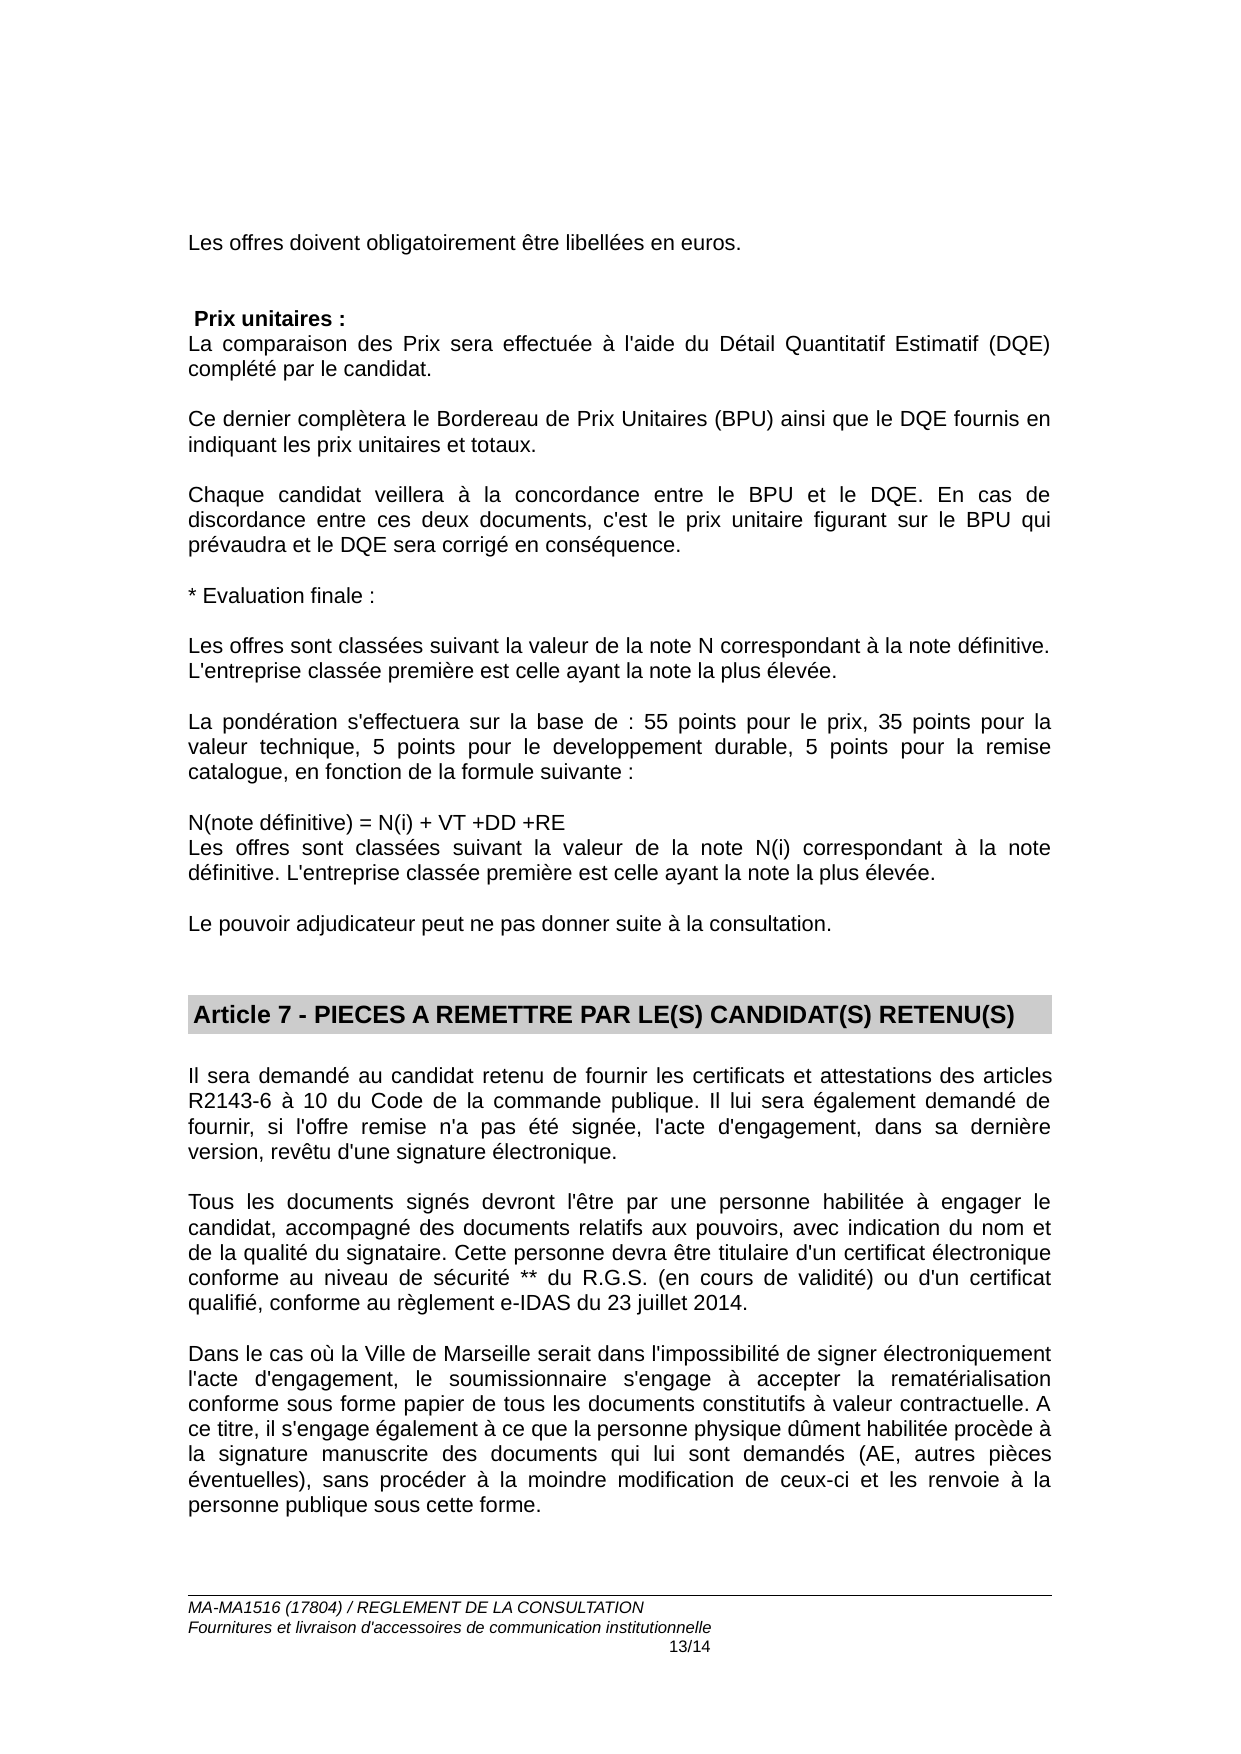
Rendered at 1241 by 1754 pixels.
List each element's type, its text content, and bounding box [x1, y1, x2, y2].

text Tous les documents signés devront l'être par une personne habilitée à engager le candidat, accompagné des documents relatifs aux pouvoirs, avec indication du nom et de la qualité du signataire. Cette personne devra être titulaire d'un certificat électronique conforme au niveau de sécurité ** du R.G.S. (en cours de validité) ou d'un certificat qualifié, conforme au règlement e-IDAS du 23 juillet 2014. [188, 1189, 1052, 1315]
text Ce dernier complètera le Bordereau de Prix Unitaires (BPU) ainsi que le DQE fournis en indiquant les prix unitaires et totaux. [188, 406, 1052, 457]
text Dans le cas où la Ville de Marseille serait dans l'impossibilité de signer électroniquement l'acte d'engagement, le soumissionnaire s'engage à accepter la rematérialisation conforme sous forme papier de tous les documents constitutifs à valeur contractuelle. A ce titre, il s'engage également à ce que la personne physique dûment habilitée procède à la signature manuscrite des documents qui lui sont demandés (AE, autres pièces éventuelles), sans procéder à la moindre modification de ceux-ci et les renvoie à la personne publique sous cette forme. [188, 1340, 1052, 1517]
text Chaque candidat veillera à la concordance entre le BPU et le DQE. En cas de discordance entre ces deux documents, c'est le prix unitaire figurant sur le BPU qui prévaudra et le DQE sera corrigé en conséquence. [188, 482, 1052, 557]
text Le pouvoir adjudicateur peut ne pas donner suite à la consultation. [188, 910, 1052, 936]
text Les offres sont classées suivant la valeur de la note N correspondant à la note définitive. L'entreprise classée première est celle ayant la note la plus élevée. [188, 633, 1052, 683]
text N(note définitive) = N(i) + VT +DD +RE [188, 809, 1052, 835]
text La pondération s'effectuera sur la base de : 55 points pour le prix, 35 points pour la valeur technique, 5 points pour le developpement durable, 5 points pour la remise catalogue, en fonction de la formule suivante : [188, 709, 1052, 784]
text Les offres sont classées suivant la valeur de la note N(i) correspondant à la note définitive. L'entreprise classée première est celle ayant la note la plus élevée. [188, 835, 1052, 885]
text Prix unitaires : [188, 305, 1052, 331]
text * Evaluation finale : [188, 583, 1052, 608]
text Il sera demandé au candidat retenu de fournir les certificats et attestations des articles R2143-6 à 10 du Code de la commande publique. Il lui sera également demandé de fournir, si l'offre remise n'a pas été signée, l'acte d'engagement, dans sa dernière version, revêtu d'une signature électronique. [188, 1063, 1052, 1164]
subtitle PIECES A REMETTRE PAR LE(S) CANDIDAT(S) RETENU(S) [190, 997, 1050, 1032]
text La comparaison des Prix sera effectuée à l'aide du Détail Quantitatif Estimatif (DQE) complété par le candidat. [188, 331, 1052, 381]
text Les offres doivent obligatoirement être libellées en euros. [188, 230, 1052, 255]
